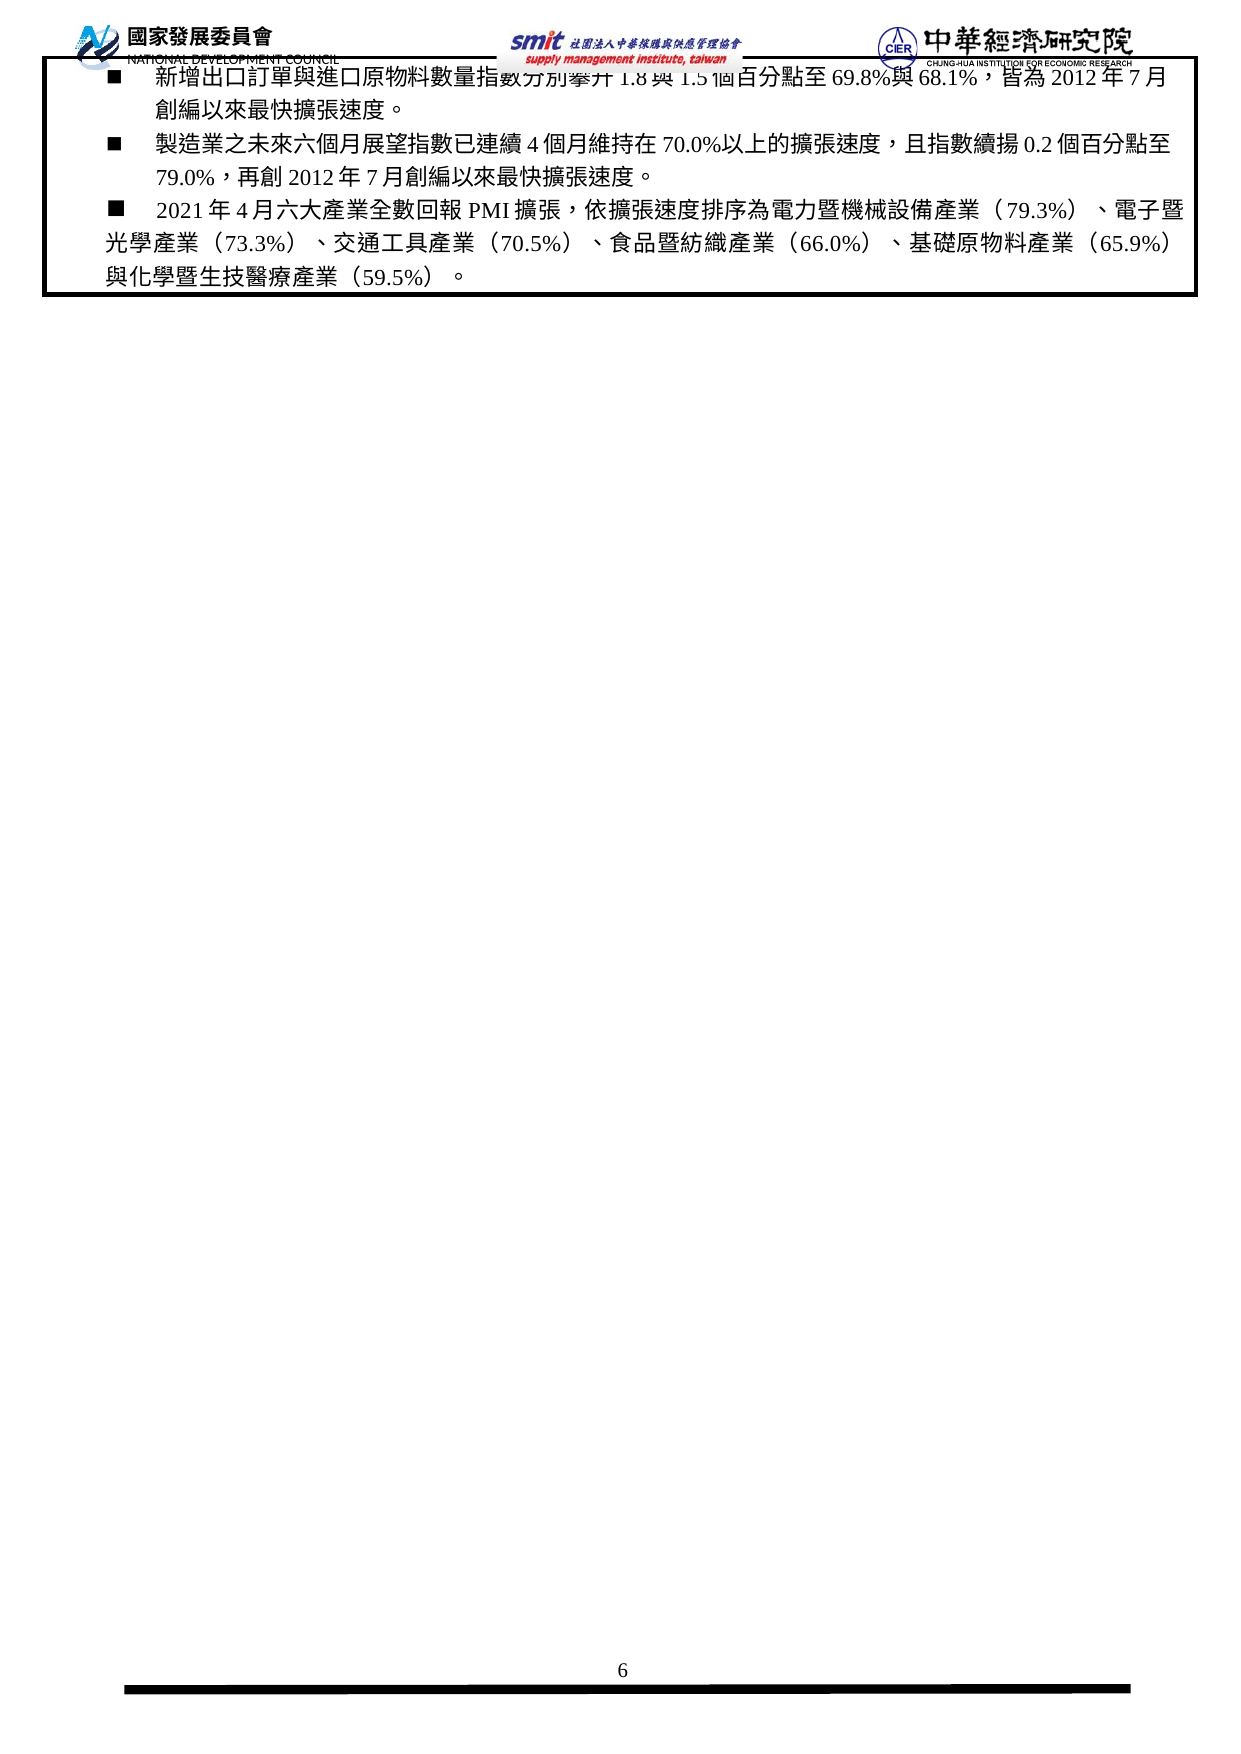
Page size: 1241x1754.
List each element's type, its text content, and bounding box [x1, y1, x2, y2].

table_cell 本月重點節錄（Summary） 2021年4月經季節調整後之臺灣製造業PMI已連續6個月維持在60.0%以上的擴張速度，且指數躍升6.0個百分點至68.7%，為2012年7月創編以來最快擴張速度。新增訂單與生產數量指數的大幅攀升是本月製造業PMI指數創高的主因之一。 經季調後之新增訂單與生產指數皆已連續10個月呈現擴張，且指數分別躍升11.1與11.7個百分點至71.6%與70.9%。其中，新增訂單指數為2012年7月創編以來最快擴張速度。 經季調後之人力僱用數量指數攀升4.8個百分點至63.8%，為2012年7月創編以來最快擴張速度。 疫情趨緩後供給跟不上需求回溫，搶料缺貨持續，供應商交貨時間指數已連續4個月維持在70.0%以上的上升（高於50.0%）速度，且指數續揚0.1個百分點至74.8%，再創2012年7月創編以來最快上升速度。 製造業持續拉高庫存，未經季節調整之存貨指數已連續4個月擴張，且指數續揚2.4個百分點至62.3%，為2012年7月創編以來最快擴張速度。 原物料價格指數已連續第2個月維持在90.0%以上的上升（高於50.0%）速度，指數為90.1%。 未完成訂單指數續揚2.6個百分點至71.5%，再創2012年7月創編以來最快擴張速度。 新增出口訂單與進口原物料數量指數分別攀升1.8與1.5個百分點至69.8%與68.1%，皆為2012年7月創編以來最快擴張速度。 製造業之未來六個月展望指數已連續4個月維持在70.0%以上的擴張速度，且指數續揚0.2個百分點至79.0%，再創2012年7月創編以來最快擴張速度。 2021年4月六大產業全數回報PMI擴張，依擴張速度排序為電力暨機械設備產業（79.3%）、電子暨光學產業（73.3%）、交通工具產業（70.5%）、食品暨紡織產業（66.0%）、基礎原物料產業（65.9%）與化學暨生技醫療產業（59.5%）。 [47, 59, 1194, 292]
